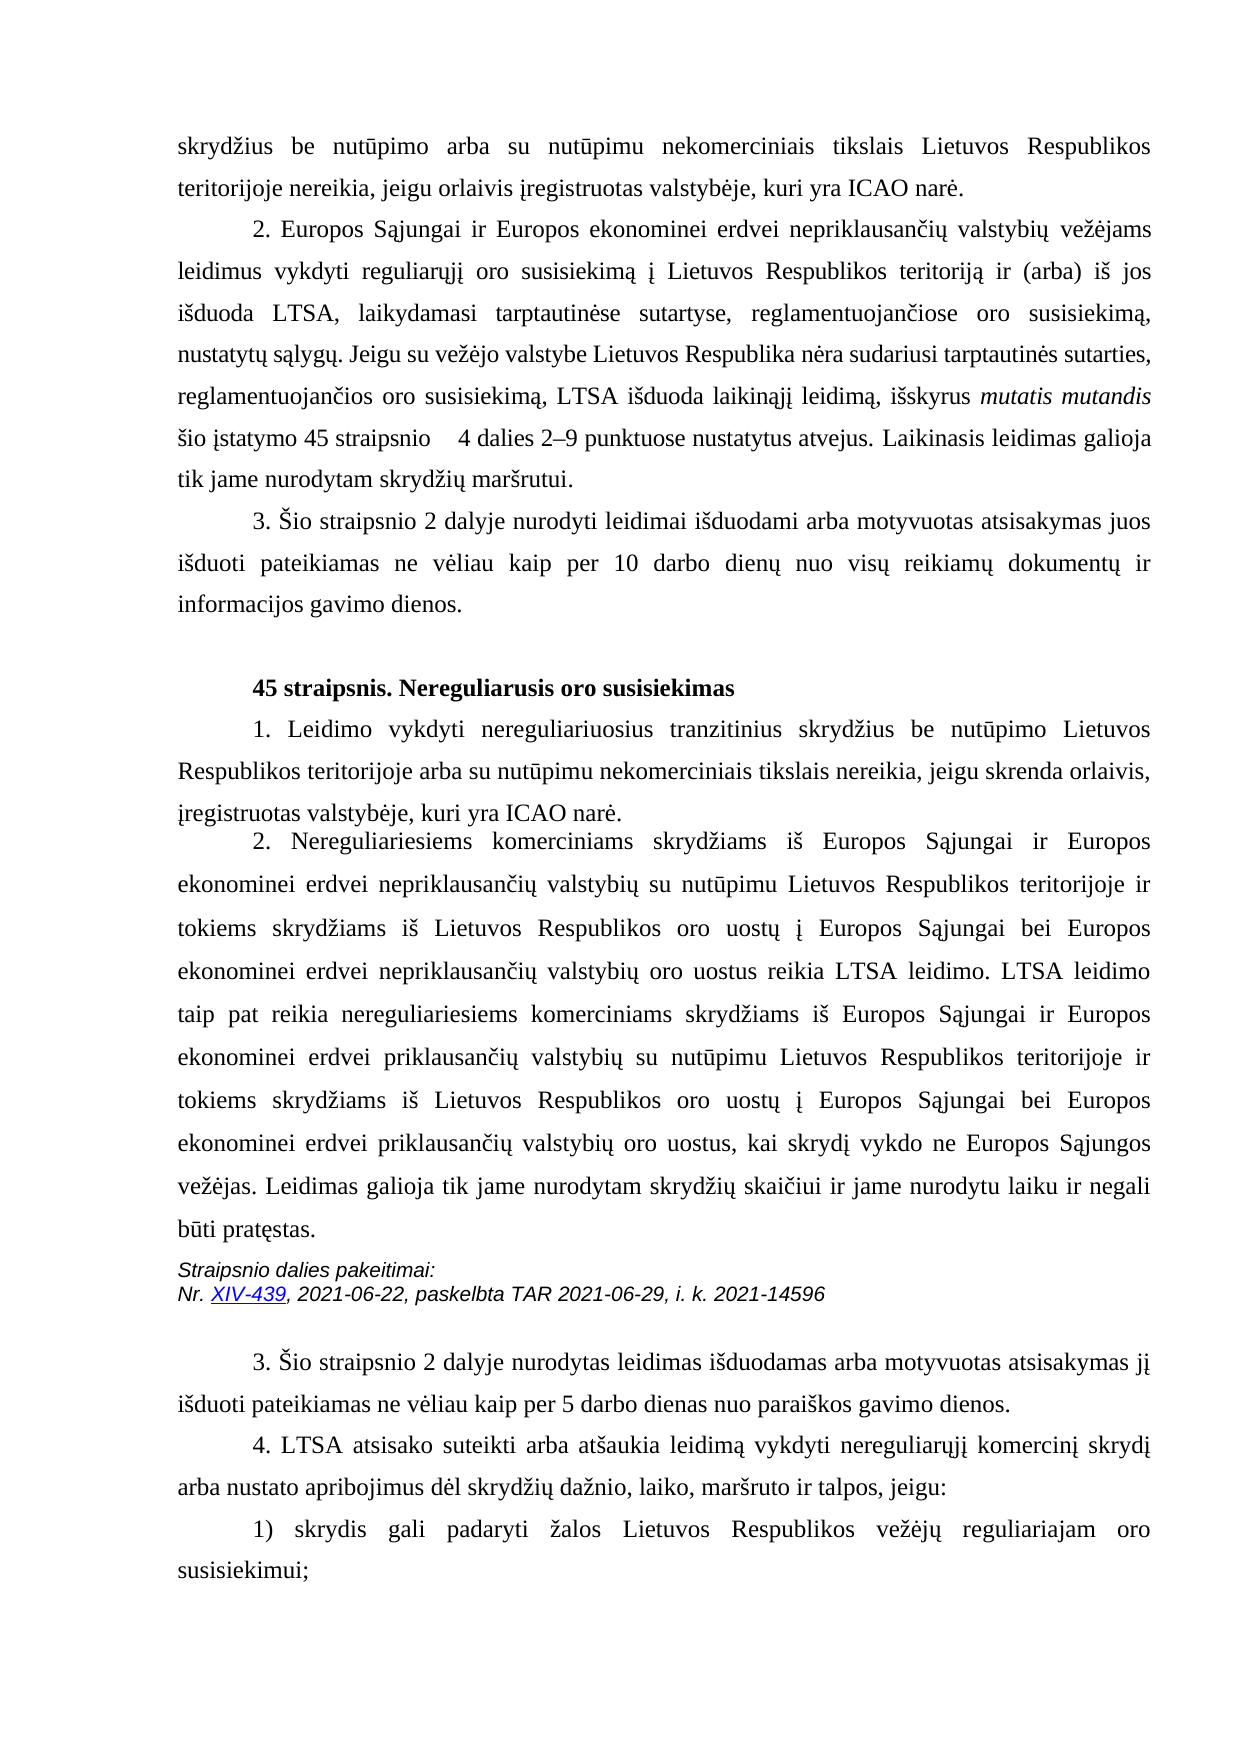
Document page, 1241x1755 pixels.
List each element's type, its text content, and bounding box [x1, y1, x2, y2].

text 1) skrydis gali padaryti žalos Lietuvos Respublikos vežėjų reguliariajam oro susisiekimui; [177, 1501, 1152, 1584]
text 3. Šio straipsnio 2 dalyje nurodyti leidimai išduodami arba motyvuotas atsisakymas juos išduoti pateikiamas ne vėliau kaip per 10 darbo dienų nuo visų reikiamų dokumentų ir informacijos gavimo dienos. [177, 493, 1152, 618]
text 3. Šio straipsnio 2 dalyje nurodytas leidimas išduodamas arba motyvuotas atsisakymas jį išduoti pateikiamas ne vėliau kaip per 5 darbo dienas nuo paraiškos gavimo dienos. [177, 1334, 1152, 1418]
text 4. LTSA atsisako suteikti arba atšaukia leidimą vykdyti nereguliarųjį komercinį skrydį arba nustato apribojimus dėl skrydžių dažnio, laiko, maršruto ir talpos, jeigu: [177, 1418, 1152, 1501]
text Straipsnio dalies pakeitimai: [177, 1258, 1152, 1282]
text Nr. XIV-439, 2021-06-22, paskelbta TAR 2021-06-29, i. k. 2021-14596 [177, 1282, 1152, 1306]
text skrydžius be nutūpimo arba su nutūpimu nekomerciniais tikslais Lietuvos Respublikos teritorijoje nereikia, jeigu orlaivis įregistruotas valstybėje, kuri yra ICAO narė. [177, 118, 1152, 201]
text 2. Europos Sąjungai ir Europos ekonominei erdvei nepriklausančių valstybių vežėjams leidimus vykdyti reguliarųjį oro susisiekimą į Lietuvos Respublikos teritoriją ir (arba) iš jos išduoda LTSA, laikydamasi tarptautinėse sutartyse, reglamentuojančiose oro susisiekimą, nustatytų sąlygų. Jeigu su vežėjo valstybe Lietuvos Respublika nėra sudariusi tarptautinės sutarties, reglamentuojančios oro susisiekimą, LTSA išduoda laikinąjį leidimą, išskyrus mutatis mutandis šio įstatymo 45 straipsnio 4 dalies 2–9 punktuose nustatytus atvejus. Laikinasis leidimas galioja tik jame nurodytam skrydžių maršrutui. [177, 201, 1152, 493]
text 2. Nereguliariesiems komerciniams skrydžiams iš Europos Sąjungai ir Europos ekonominei erdvei nepriklausančių valstybių su nutūpimu Lietuvos Respublikos teritorijoje ir tokiems skrydžiams iš Lietuvos Respublikos oro uostų į Europos Sąjungai bei Europos ekonominei erdvei nepriklausančių valstybių oro uostus reikia LTSA leidimo. LTSA leidimo taip pat reikia nereguliariesiems komerciniams skrydžiams iš Europos Sąjungai ir Europos ekonominei erdvei priklausančių valstybių su nutūpimu Lietuvos Respublikos teritorijoje ir tokiems skrydžiams iš Lietuvos Respublikos oro uostų į Europos Sąjungai bei Europos ekonominei erdvei priklausančių valstybių oro uostus, kai skrydį vykdo ne Europos Sąjungos vežėjas. Leidimas galioja tik jame nurodytam skrydžių skaičiui ir jame nurodytu laiku ir negali būti pratęstas. [177, 826, 1152, 1243]
text 1. Leidimo vykdyti nereguliariuosius tranzitinius skrydžius be nutūpimo Lietuvos Respublikos teritorijoje arba su nutūpimu nekomerciniais tikslais nereikia, jeigu skrenda orlaivis, įregistruotas valstybėje, kuri yra ICAO narė. [177, 701, 1152, 826]
text 45 straipsnis. Nereguliarusis oro susisiekimas [177, 660, 1152, 701]
